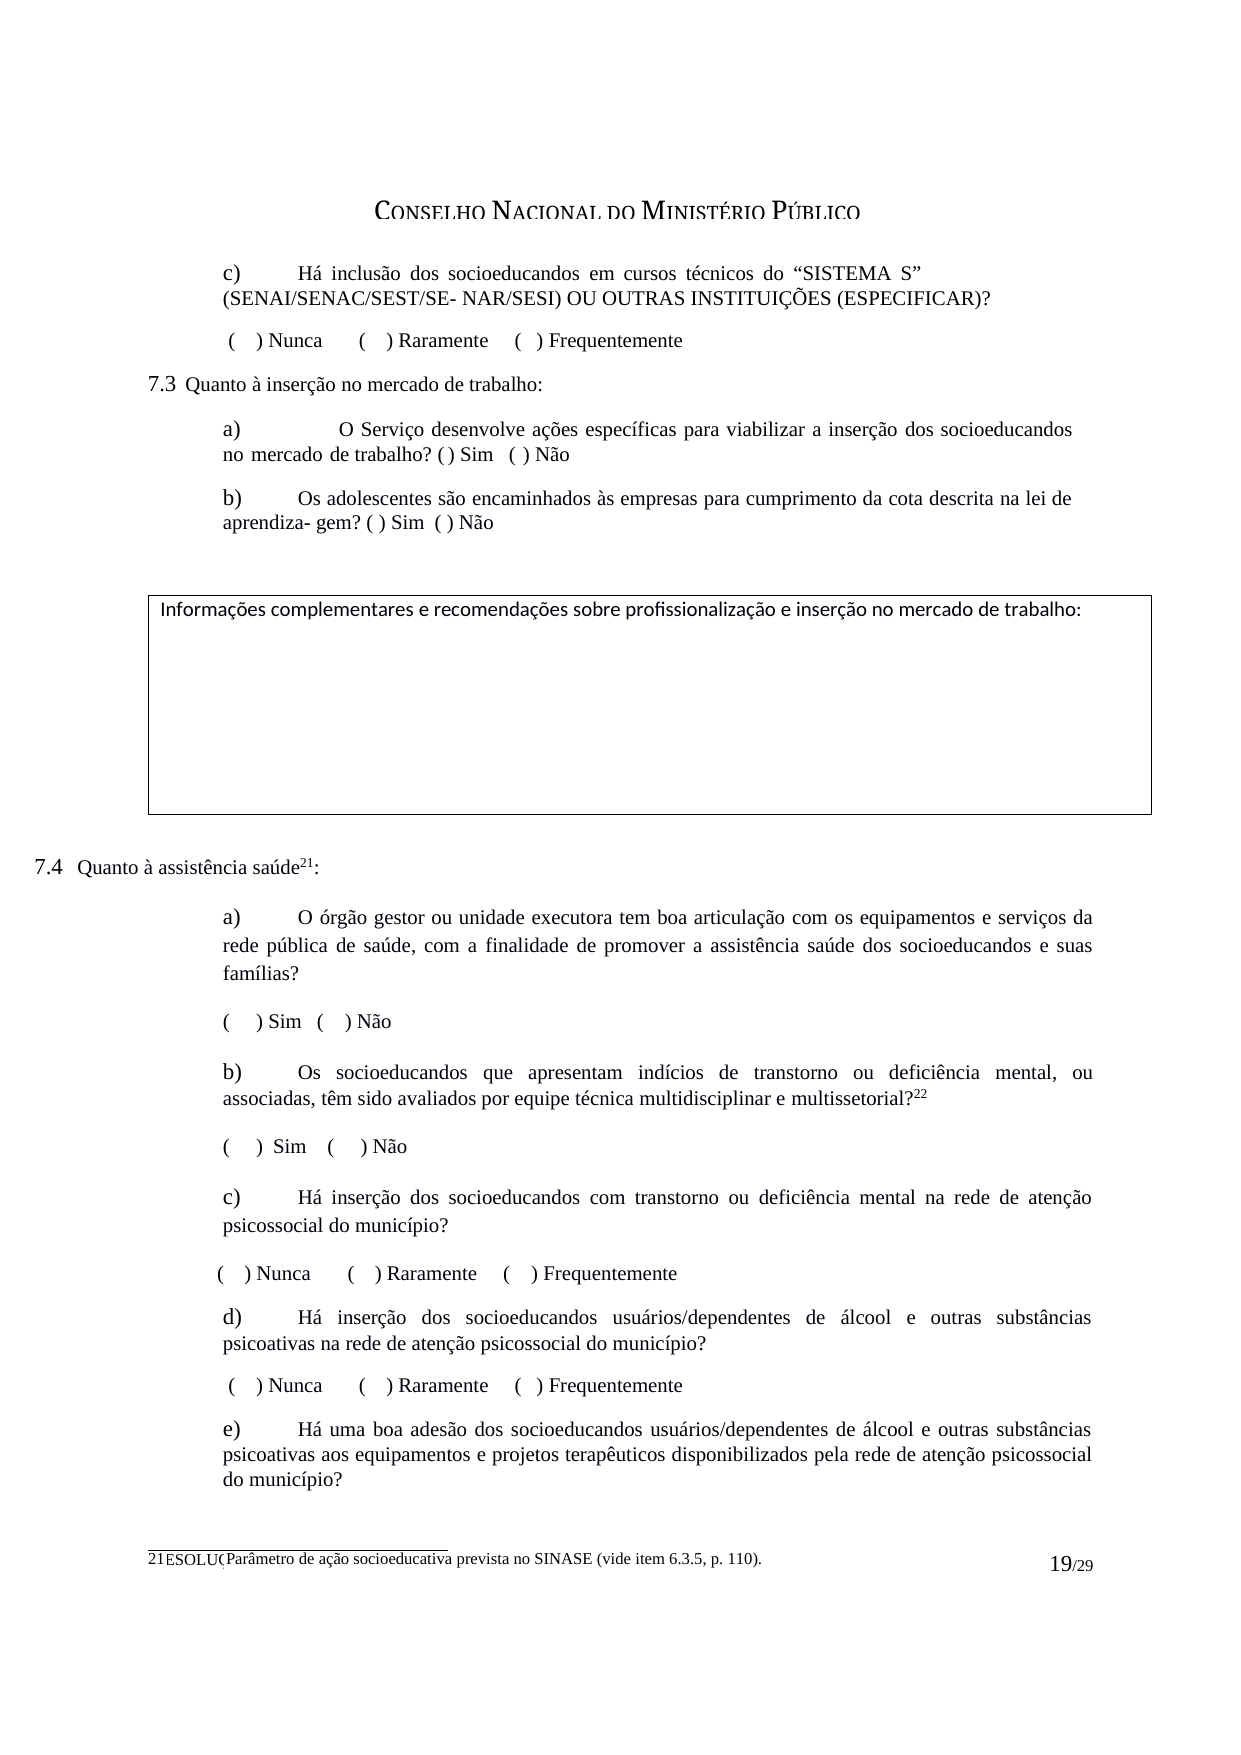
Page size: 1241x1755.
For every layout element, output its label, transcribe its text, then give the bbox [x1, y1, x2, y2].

list Os socioeducandos que apresentam indícios de transtorno ou deficiência mental, ou associadas, têm sido avaliados por equipe técnica multidisciplinar e multissetorial?22 [223, 1058, 1093, 1110]
text ( ) Nunca ( ) Raramente ( ) Frequentemente [228, 1373, 1166, 1397]
list O órgão gestor ou unidade executora tem boa articulação com os equipamentos e serviços da rede pública de saúde, com a finalidade de promover a assistência saúde dos socioeducandos e suas famílias? [223, 903, 1093, 985]
list Há inserção dos socioeducandos com transtorno ou deficiência mental na rede de atenção psicossocial do município? [223, 1183, 1093, 1237]
text ( ) Nunca ( ) Raramente ( ) Frequentemente [228, 328, 1166, 352]
list O Serviço desenvolve ações específicas para viabilizar a inserção dos socioeducandos no mercado de trabalho? ( ) Sim ( ) Não [223, 415, 1092, 466]
list Há inserção dos socioeducandos usuários/dependentes de álcool e outras substâncias psicoativas na rede de atenção psicossocial do município? [223, 1303, 1092, 1354]
text Informações complementares e recomendações sobre profissionalização e inserção no mercado de trabalho: [160, 596, 1151, 622]
list Os adolescentes são encaminhados às empresas para cumprimento da cota descrita na lei de aprendiza- gem? ( ) Sim ( ) Não [223, 484, 1092, 534]
text ( ) Nunca ( ) Raramente ( ) Frequentemente [217, 1261, 1166, 1285]
list Há inclusão dos socioeducandos em cursos técnicos do “SISTEMA S” (SENAI/SENAC/SEST/SE- NAR/SESI) OU OUTRAS INSTITUIÇÕES (ESPECIFICAR)? [223, 259, 1093, 310]
list Quanto à inserção no mercado de trabalho: [148, 370, 1166, 397]
list Há uma boa adesão dos socioeducandos usuários/dependentes de álcool e outras substâncias psicoativas aos equipamentos e projetos terapêuticos disponibilizados pela rede de atenção psicossocial do município? [223, 1415, 1093, 1491]
text ( ) Sim ( ) Não [223, 1134, 1166, 1158]
text ( ) Sim ( ) Não [223, 1009, 1166, 1033]
list Quanto à assistência saúde21: [34, 853, 1166, 880]
